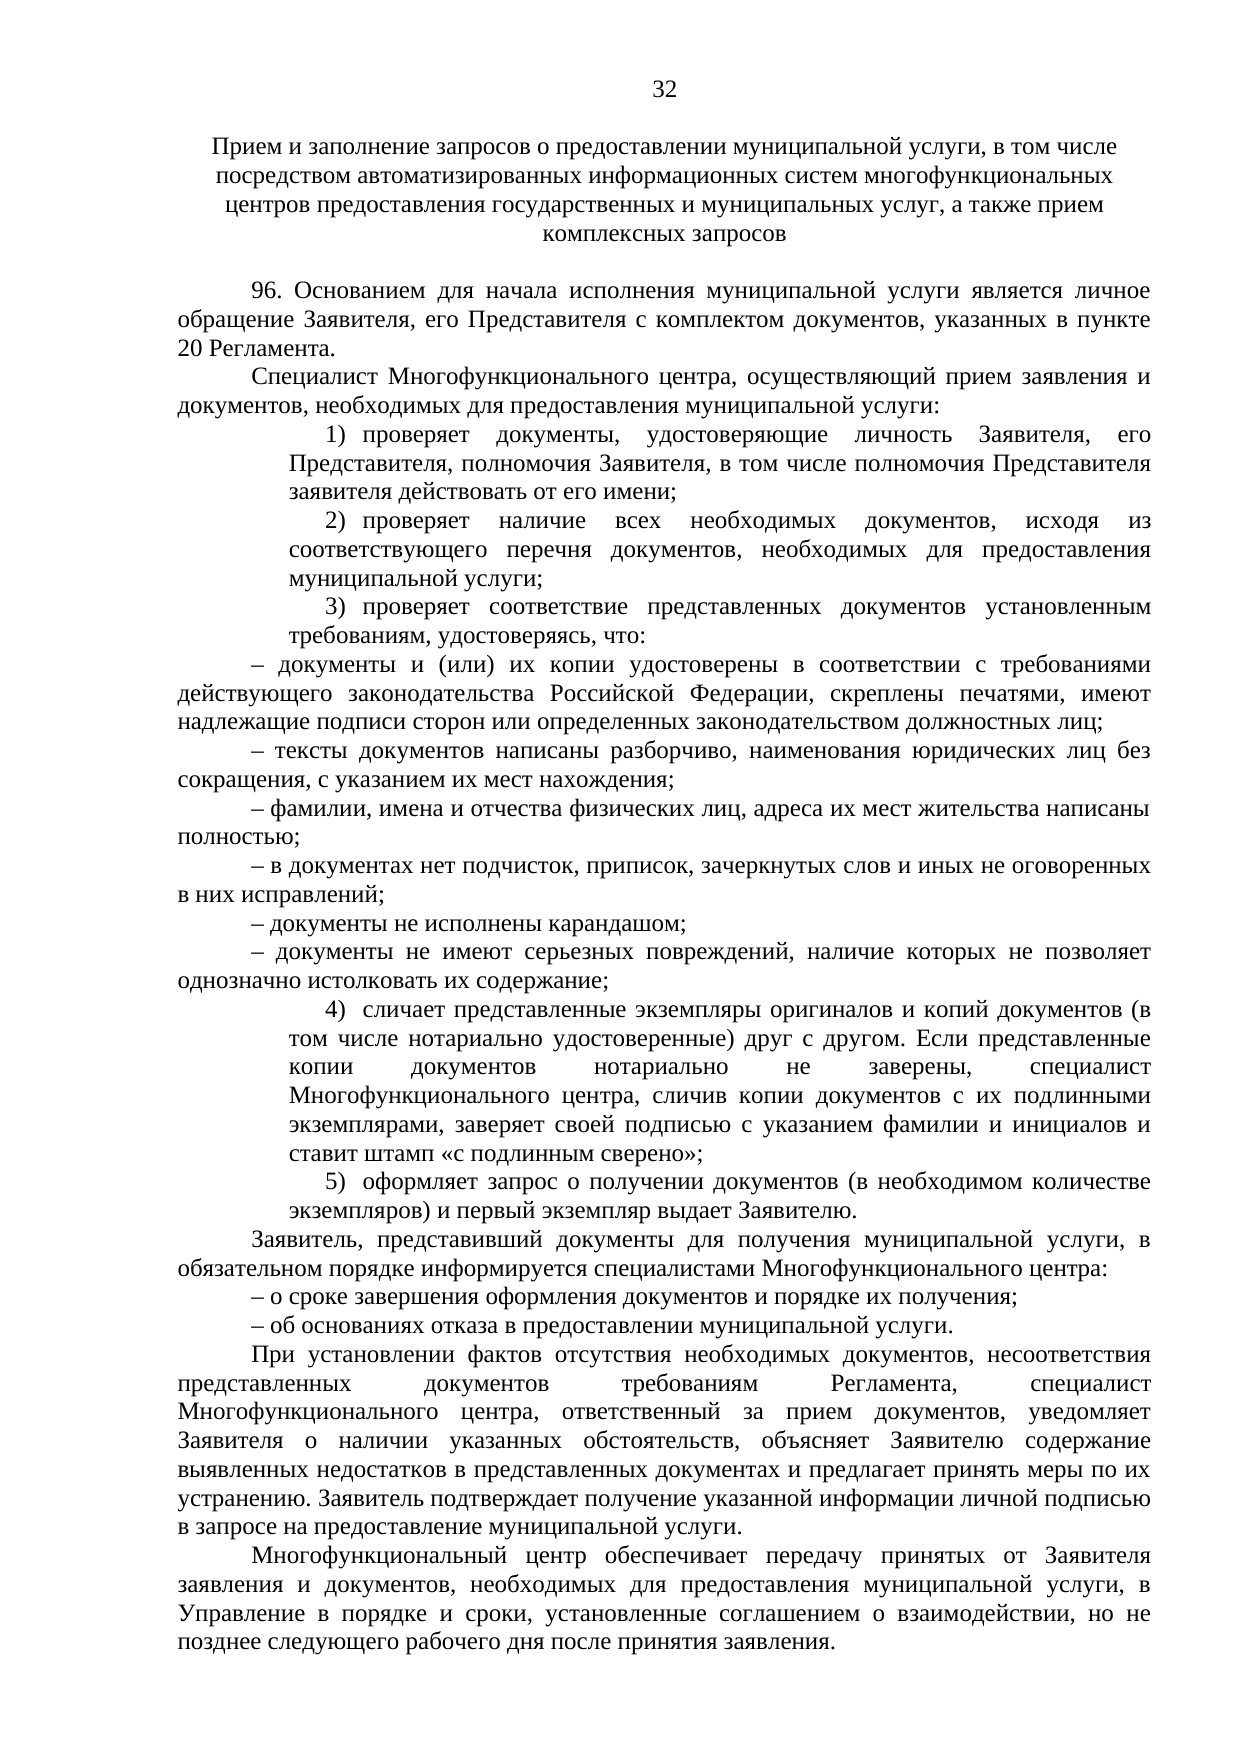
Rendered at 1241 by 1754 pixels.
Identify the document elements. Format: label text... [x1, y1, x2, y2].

text Заявитель, представивший документы для получения муниципальной услуги, в обязательном порядке информируется специалистами Многофункционального центра: [177, 1224, 1152, 1281]
text – в документах нет подчисток, приписок, зачеркнутых слов и иных не оговоренных в них исправлений; [177, 850, 1152, 908]
text – документы не имеют серьезных повреждений, наличие которых не позволяет однозначно истолковать их содержание; [177, 936, 1152, 994]
text Специалист Многофункционального центра, осуществляющий прием заявления и документов, необходимых для предоставления муниципальной услуги: [177, 361, 1152, 419]
text – тексты документов написаны разборчиво, наименования юридических лиц без сокращения, с указанием их мест нахождения; [177, 735, 1152, 793]
text Многофункциональный центр обеспечивает передачу принятых от Заявителя заявления и документов, необходимых для предоставления муниципальной услуги, в Управление в порядке и сроки, установленные соглашением о взаимодействии, но не позднее следующего рабочего дня после принятия заявления. [177, 1540, 1152, 1655]
text Прием и заполнение запросов о предоставлении муниципальной услуги, в том числе посредством автоматизированных информационных систем многофункциональных центров предоставления государственных и муниципальных услуг, а также прием комплексных запросов [177, 131, 1152, 246]
list сличает представленные экземпляры оригиналов и копий документов (в том числе нотариально удостоверенные) друг с другом. Если представленные копии документов нотариально не заверены, специалист Многофункционального центра, сличив копии документов с их подлинными экземплярами, заверяет своей подписью с указанием фамилии и инициалов и ставит штамп «с подлинным сверено»; [251, 994, 1152, 1166]
list оформляет запрос о получении документов (в необходимом количестве экземпляров) и первый экземпляр выдает Заявителю. [251, 1166, 1152, 1224]
text 96. Основанием для начала исполнения муниципальной услуги является личное обращение Заявителя, его Представителя с комплектом документов, указанных в пункте 20 Регламента. [177, 275, 1152, 361]
list проверяет наличие всех необходимых документов, исходя из соответствующего перечня документов, необходимых для предоставления муниципальной услуги; [251, 505, 1152, 591]
list проверяет соответствие представленных документов установленным требованиям, удостоверяясь, что: [251, 591, 1152, 649]
list проверяет документы, удостоверяющие личность Заявителя, его Представителя, полномочия Заявителя, в том числе полномочия Представителя заявителя действовать от его имени; [251, 419, 1152, 505]
text При установлении фактов отсутствия необходимых документов, несоответствия представленных документов требованиям Регламента, специалист Многофункционального центра, ответственный за прием документов, уведомляет Заявителя о наличии указанных обстоятельств, объясняет Заявителю содержание выявленных недостатков в представленных документах и предлагает принять меры по их устранению. Заявитель подтверждает получение указанной информации личной подписью в запросе на предоставление муниципальной услуги. [177, 1339, 1152, 1540]
text – фамилии, имена и отчества физических лиц, адреса их мест жительства написаны полностью; [177, 793, 1152, 850]
text – о сроке завершения оформления документов и порядке их получения; [177, 1281, 1152, 1310]
text – документы и (или) их копии удостоверены в соответствии с требованиями действующего законодательства Российской Федерации, скреплены печатями, имеют надлежащие подписи сторон или определенных законодательством должностных лиц; [177, 649, 1152, 735]
text – об основаниях отказа в предоставлении муниципальной услуги. [177, 1310, 1152, 1339]
text – документы не исполнены карандашом; [177, 908, 1152, 936]
